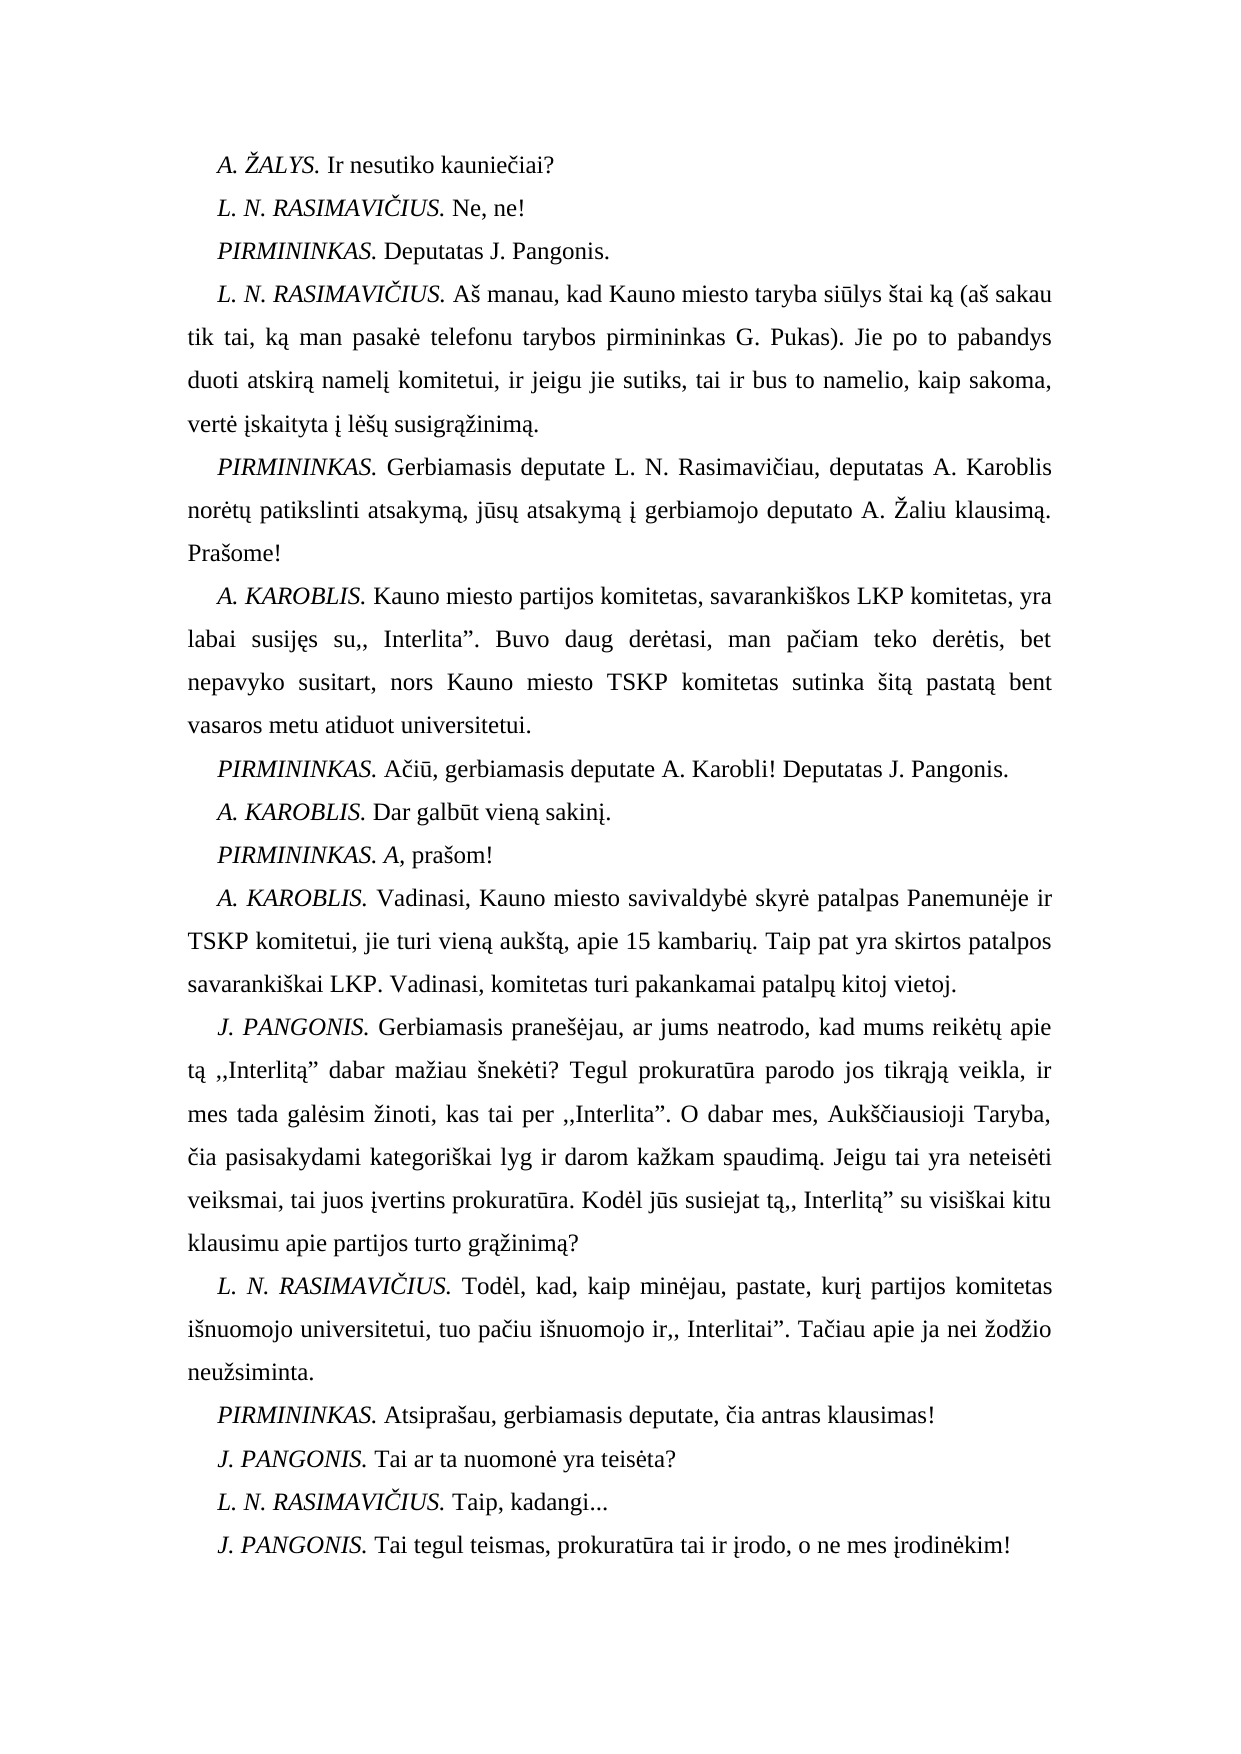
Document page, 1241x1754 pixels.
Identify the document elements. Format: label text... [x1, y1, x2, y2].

text PIRMININKAS. Deputatas J. Pangonis. [187, 236, 1053, 265]
text A. KAROBLIS. Dar galbūt vieną sakinį. [187, 797, 1053, 826]
text A. KAROBLIS. Kauno miesto partijos komitetas, savarankiškos LKP komitetas, yra labai susijęs su,, Interlita”. Buvo daug derėtasi, man pačiam teko derėtis, bet nepavyko susitart, nors Kauno miesto TSKP komitetas sutinka šitą pastatą bent vasaros metu atiduot universitetui. [187, 581, 1053, 739]
text A. ŽALYS. Ir nesutiko kauniečiai? [187, 150, 1053, 179]
text PIRMININKAS. Ačiū, gerbiamasis deputate A. Karobli! Deputatas J. Pangonis. [187, 754, 1053, 782]
text L. N. RASIMAVIČIUS. Ne, ne! [187, 193, 1053, 222]
text L. N. RASIMAVIČIUS. Aš manau, kad Kauno miesto taryba siūlys štai ką (aš sakau tik tai, ką man pasakė telefonu tarybos pirmininkas G. Pukas). Jie po to pabandys duoti atskirą namelį komitetui, ir jeigu jie sutiks, tai ir bus to namelio, kaip sakoma, vertė įskaityta į lėšų susigrąžinimą. [187, 279, 1053, 437]
text PIRMININKAS. Atsiprašau, gerbiamasis deputate, čia antras klausimas! [187, 1401, 1053, 1429]
text A. KAROBLIS. Vadinasi, Kauno miesto savivaldybė skyrė patalpas Panemunėje ir TSKP komitetui, jie turi vieną aukštą, apie 15 kambarių. Taip pat yra skirtos patalpos savarankiškai LKP. Vadinasi, komitetas turi pakankamai patalpų kitoj vietoj. [187, 883, 1053, 998]
text J. PANGONIS. Tai tegul teismas, prokuratūra tai ir įrodo, o ne mes įrodinėkim! [187, 1530, 1053, 1559]
text L. N. RASIMAVIČIUS. Todėl, kad, kaip minėjau, pastate, kurį partijos komitetas išnuomojo universitetui, tuo pačiu išnuomojo ir,, Interlitai”. Tačiau apie ja nei žodžio neužsiminta. [187, 1271, 1053, 1386]
text PIRMININKAS. Gerbiamasis deputate L. N. Rasimavičiau, deputatas A. Karoblis norėtų patikslinti atsakymą, jūsų atsakymą į gerbiamojo deputato A. Žaliu klausimą. Prašome! [187, 452, 1053, 567]
text PIRMININKAS. A, prašom! [187, 840, 1053, 869]
text J. PANGONIS. Tai ar ta nuomonė yra teisėta? [187, 1444, 1053, 1472]
text J. PANGONIS. Gerbiamasis pranešėjau, ar jums neatrodo, kad mums reikėtų apie tą ,,Interlitą” dabar mažiau šnekėti? Tegul prokuratūra parodo jos tikrąją veikla, ir mes tada galėsim žinoti, kas tai per ,,Interlita”. O dabar mes, Aukščiausioji Taryba, čia pasisakydami kategoriškai lyg ir darom kažkam spaudimą. Jeigu tai yra neteisėti veiksmai, tai juos įvertins prokuratūra. Kodėl jūs susiejat tą,, Interlitą” su visiškai kitu klausimu apie partijos turto grąžinimą? [187, 1012, 1053, 1257]
text L. N. RASIMAVIČIUS. Taip, kadangi... [187, 1487, 1053, 1516]
